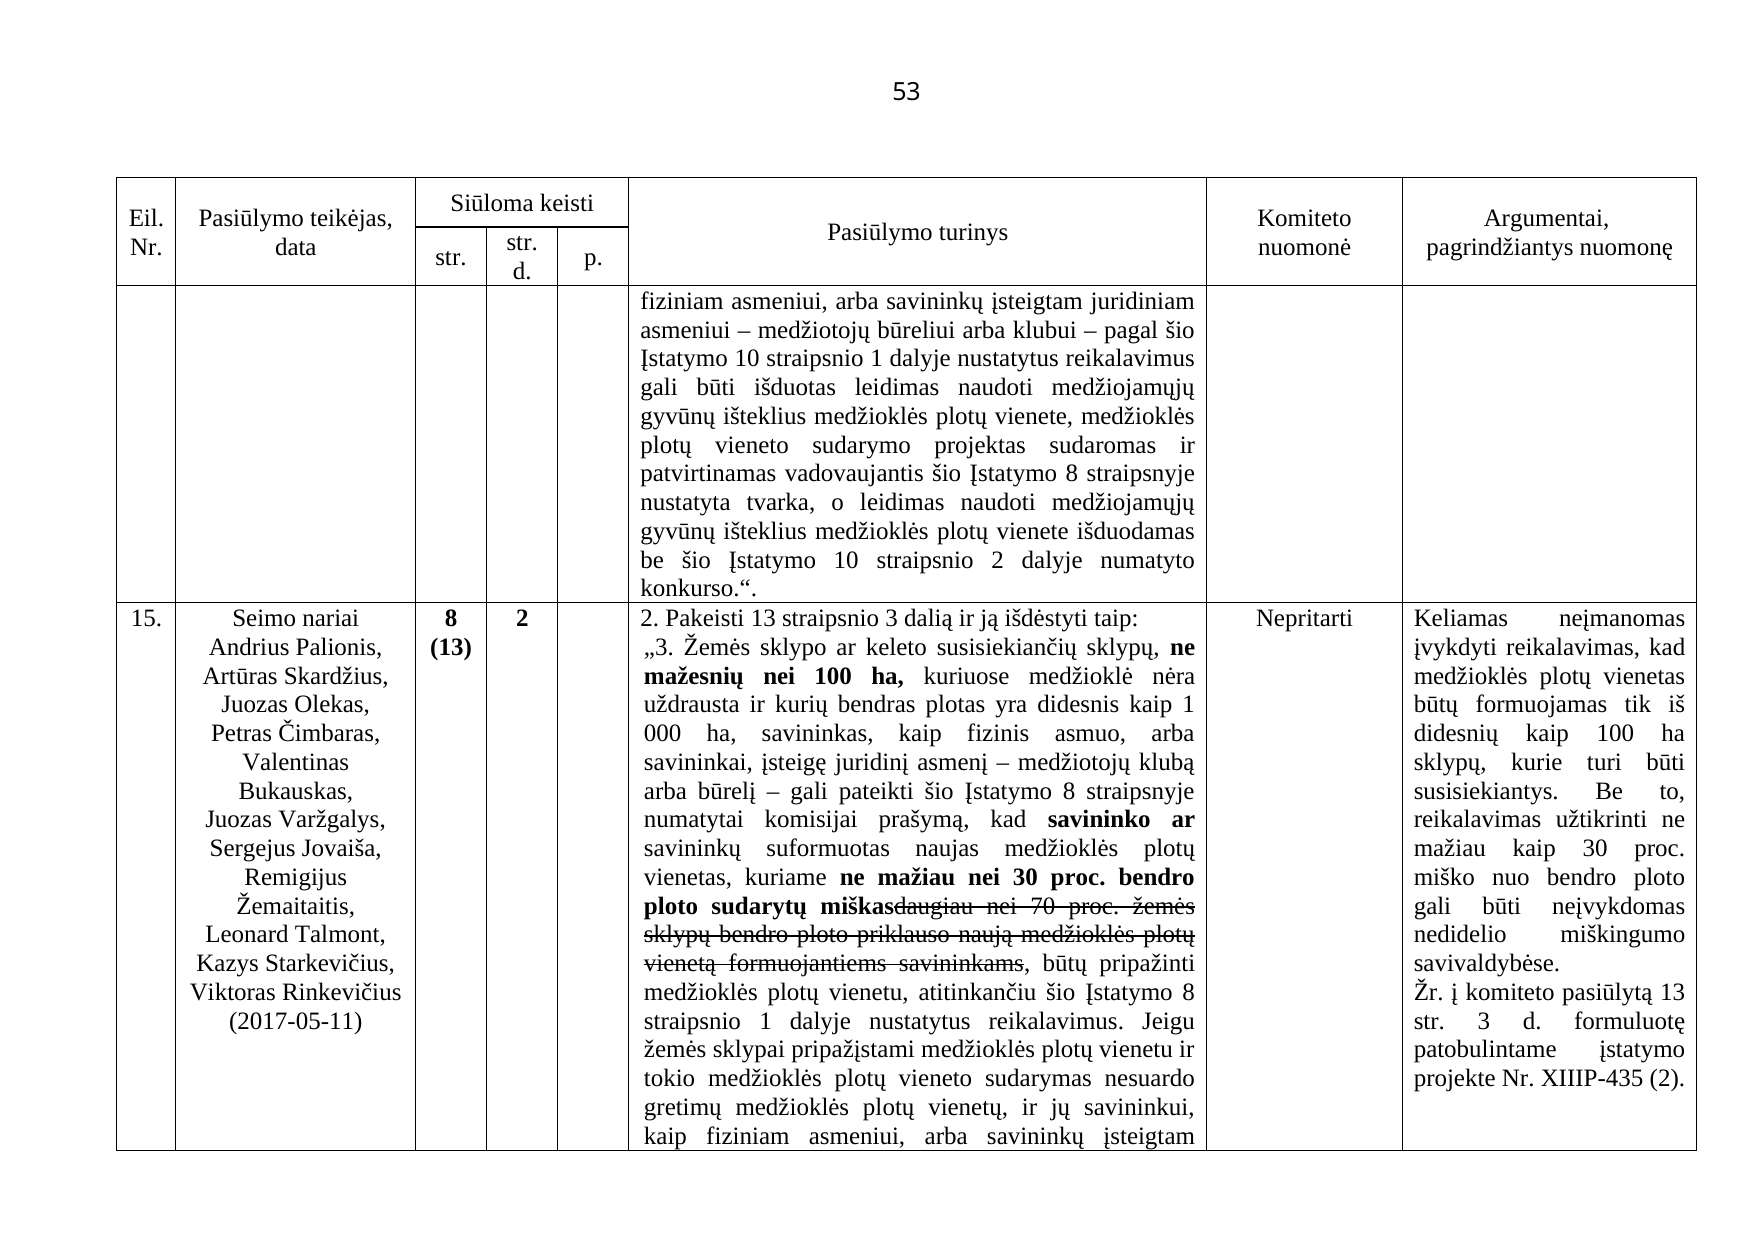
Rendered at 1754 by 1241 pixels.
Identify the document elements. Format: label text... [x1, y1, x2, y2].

table_cell str. [416, 228, 486, 285]
table_cell [558, 603, 628, 1149]
table_cell [1207, 286, 1402, 602]
table_header Pasiūlymo teikėjas, data [176, 178, 415, 285]
table_header Komiteto nuomonė [1207, 178, 1402, 285]
table_cell [176, 286, 415, 602]
table_header Pasiūlymo turinys [629, 178, 1206, 285]
table_cell p. [558, 228, 628, 285]
table_cell [117, 286, 175, 602]
table_cell Seimo nariai Andrius Palionis, Artūras Skardžius, Juozas Olekas, Petras Čimbaras, Valentinas Bukauskas, Juozas Varžgalys, Sergejus Jovaiša, Remigijus Žemaitaitis, Leonard Talmont, Kazys Starkevičius, Viktoras Rinkevičius (2017-05-11) [176, 603, 415, 1149]
table_cell fiziniam asmeniui, arba savininkų įsteigtam juridiniam asmeniui – medžiotojų būreliui arba klubui – pagal šio Įstatymo 10 straipsnio 1 dalyje nustatytus reikalavimus gali būti išduotas leidimas naudoti medžiojamųjų gyvūnų išteklius medžioklės plotų vienete, medžioklės plotų vieneto sudarymo projektas sudaromas ir patvirtinamas vadovaujantis šio Įstatymo 8 straipsnyje nustatyta tvarka, o leidimas naudoti medžiojamųjų gyvūnų išteklius medžioklės plotų vienete išduodamas be šio Įstatymo 10 straipsnio 2 dalyje numatyto konkurso.“. [629, 286, 1206, 602]
table_header Siūloma keisti [416, 178, 628, 226]
table_cell [416, 286, 486, 602]
table_cell 15. [117, 603, 175, 1149]
table_header Argumentai, pagrindžiantys nuomonę [1403, 178, 1696, 285]
table_cell 2. Pakeisti 13 straipsnio 3 dalią ir ją išdėstyti taip: „3. Žemės sklypo ar keleto susisiekiančių sklypų, ne mažesnių nei 100 ha, kuriuose medžioklė nėra uždrausta ir kurių bendras plotas yra didesnis kaip 1 000 ha, savininkas, kaip fizinis asmuo, arba savininkai, įsteigę juridinį asmenį – medžiotojų klubą arba būrelį – gali pateikti šio Įstatymo 8 straipsnyje numatytai komisijai prašymą, kad savininko ar savininkų suformuotas naujas medžioklės plotų vienetas, kuriame ne mažiau nei 30 proc. bendro ploto sudarytų miškasdaugiau nei 70 proc. žemės sklypų bendro ploto priklauso naują medžioklės plotų vienetą formuojantiems savininkams, būtų pripažinti medžioklės plotų vienetu, atitinkančiu šio Įstatymo 8 straipsnio 1 dalyje nustatytus reikalavimus. Jeigu žemės sklypai pripažįstami medžioklės plotų vienetu ir tokio medžioklės plotų vieneto sudarymas nesuardo gretimų medžioklės plotų vienetų, ir jų savininkui, kaip fiziniam asmeniui, arba savininkų įsteigtam [629, 603, 1206, 1149]
table_cell [1403, 286, 1696, 602]
table_cell Keliamas neįmanomas įvykdyti reikalavimas, kad medžioklės plotų vienetas būtų formuojamas tik iš didesnių kaip 100 ha sklypų, kurie turi būti susisiekiantys. Be to, reikalavimas užtikrinti ne mažiau kaip 30 proc. miško nuo bendro ploto gali būti neįvykdomas nedidelio miškingumo savivaldybėse. Žr. į komiteto pasiūlytą 13 str. 3 d. formuluotę patobulintame įstatymo projekte Nr. XIIIP-435 (2). [1403, 603, 1696, 1149]
table_cell str. d. [487, 228, 557, 285]
table_cell [558, 286, 628, 602]
table_cell 8 (13) [416, 603, 486, 1149]
table_cell 2 [487, 603, 557, 1149]
table_header Eil. Nr. [117, 178, 175, 285]
table_cell [487, 286, 557, 602]
table_cell Nepritarti [1207, 603, 1402, 1149]
